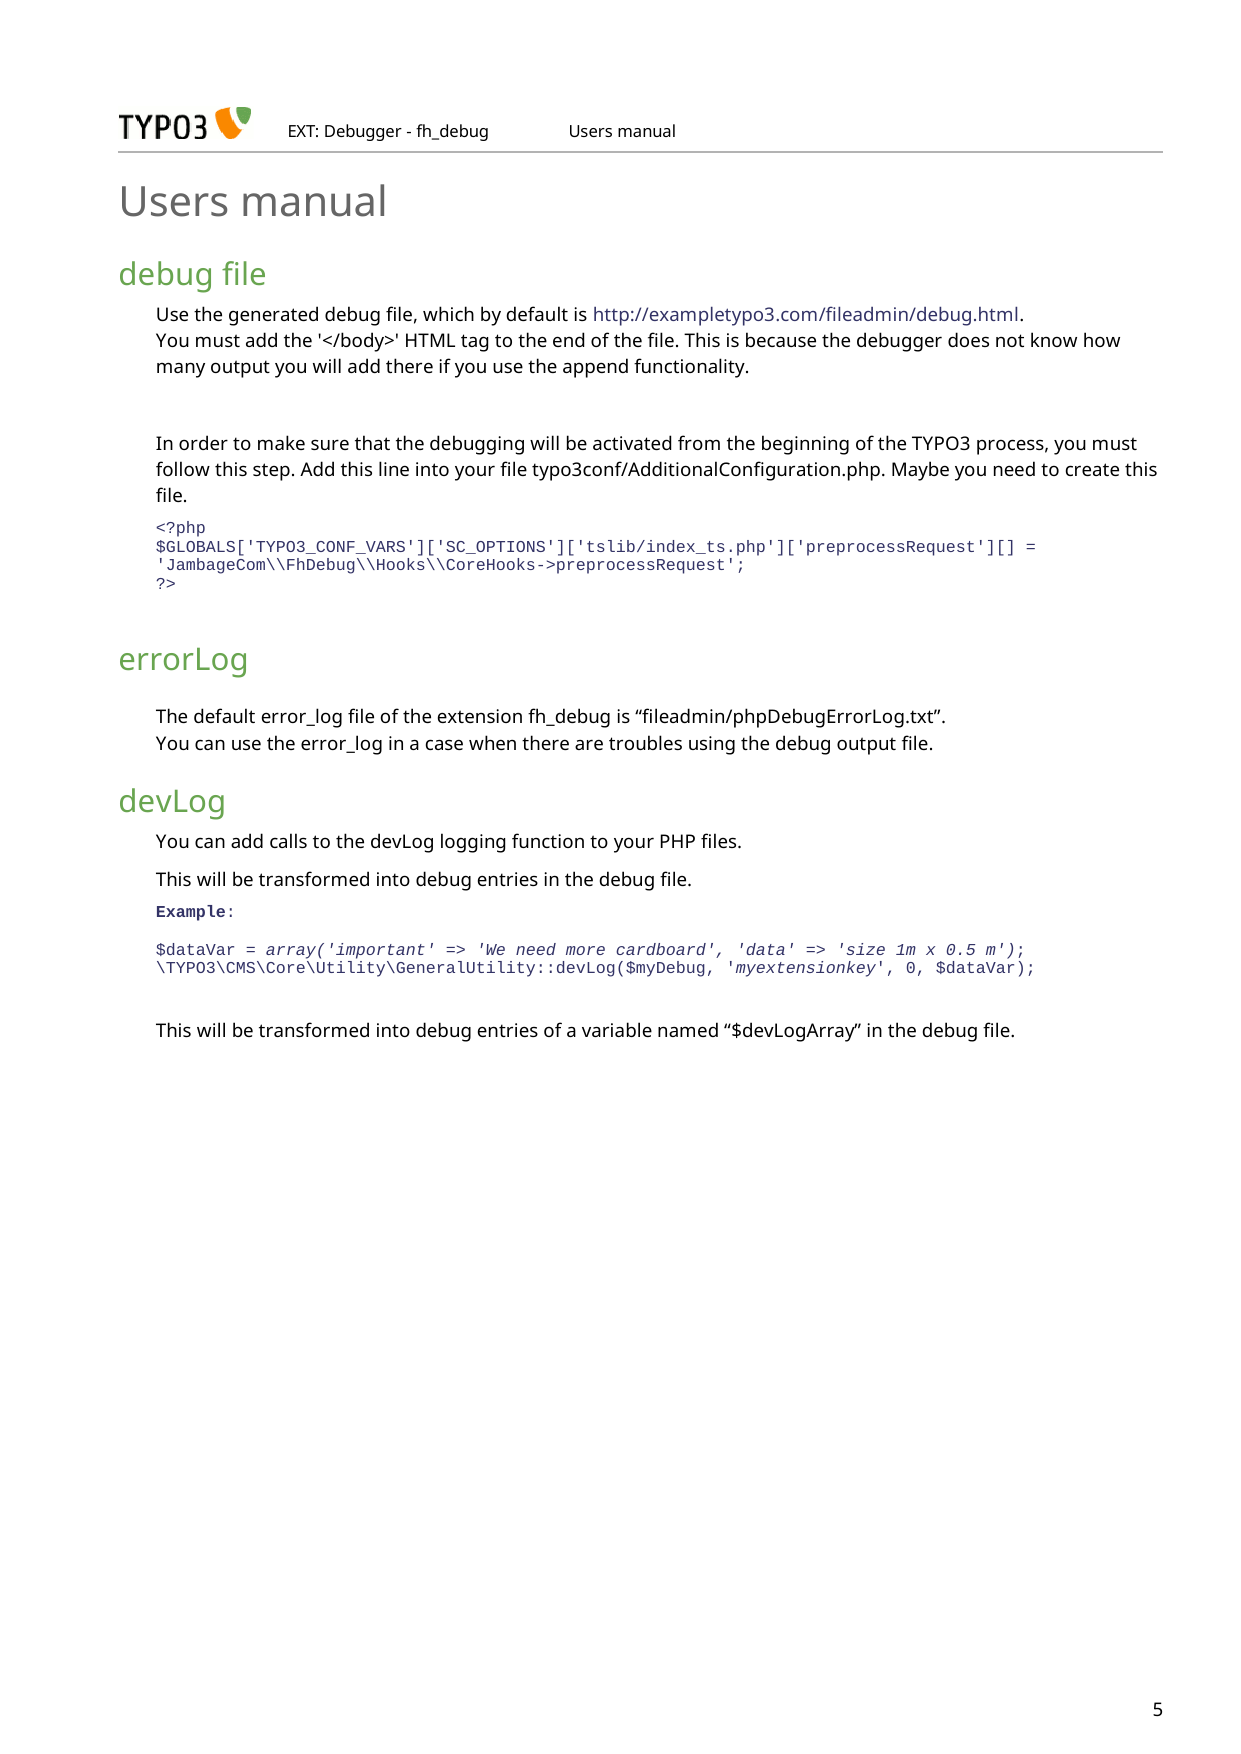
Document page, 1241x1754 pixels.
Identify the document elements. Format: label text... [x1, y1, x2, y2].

list This will be transformed into debug entries in the debug file. [118, 866, 1163, 892]
list You can add calls to the devLog logging function to your PHP files. [118, 827, 1163, 853]
list <?php [118, 520, 1163, 538]
list $GLOBALS['TYPO3_CONF_VARS']['SC_OPTIONS']['tslib/index_ts.php']['preprocessRequest'][] = 'JambageCom\\FhDebug\\Hooks\\CoreHooks->preprocessRequest'; [118, 538, 1163, 576]
subtitle Users manual [118, 172, 1163, 228]
subtitle debug file [118, 252, 1163, 294]
subtitle devLog [118, 779, 1163, 822]
list The default error_log file of the extension fh_debug is “fileadmin/phpDebugErrorLog.txt”. You can use the error_log in a case when there are troubles using the debug output file. [118, 703, 1163, 755]
list ?> [118, 576, 1163, 594]
list $dataVar = array('important' => 'We need more cardboard', 'data' => 'size 1m x 0.5 m'); \TYPO3\CMS\Core\Utility\GeneralUtility::devLog($myDebug, 'myextensionkey', 0, $dataVar); [118, 941, 1163, 978]
subtitle errorLog [118, 636, 1163, 679]
list In order to make sure that the debugging will be activated from the beginning of the TYPO3 process, you must follow this step. Add this line into your file typo3conf/AdditionalConfiguration.php. Maybe you need to create this file. [118, 429, 1163, 508]
picture [118, 106, 254, 139]
list Use the generated debug file, which by default is http://exampletypo3.com/fileadmin/debug.html. You must add the '</body>' HTML tag to the end of the file. This is because the debugger does not know how many output you will add there if you use the append functionality. [118, 301, 1163, 379]
list Example: [118, 904, 1163, 941]
list This will be transformed into debug entries of a variable named “$devLogArray” in the debug file. [118, 1017, 1163, 1043]
